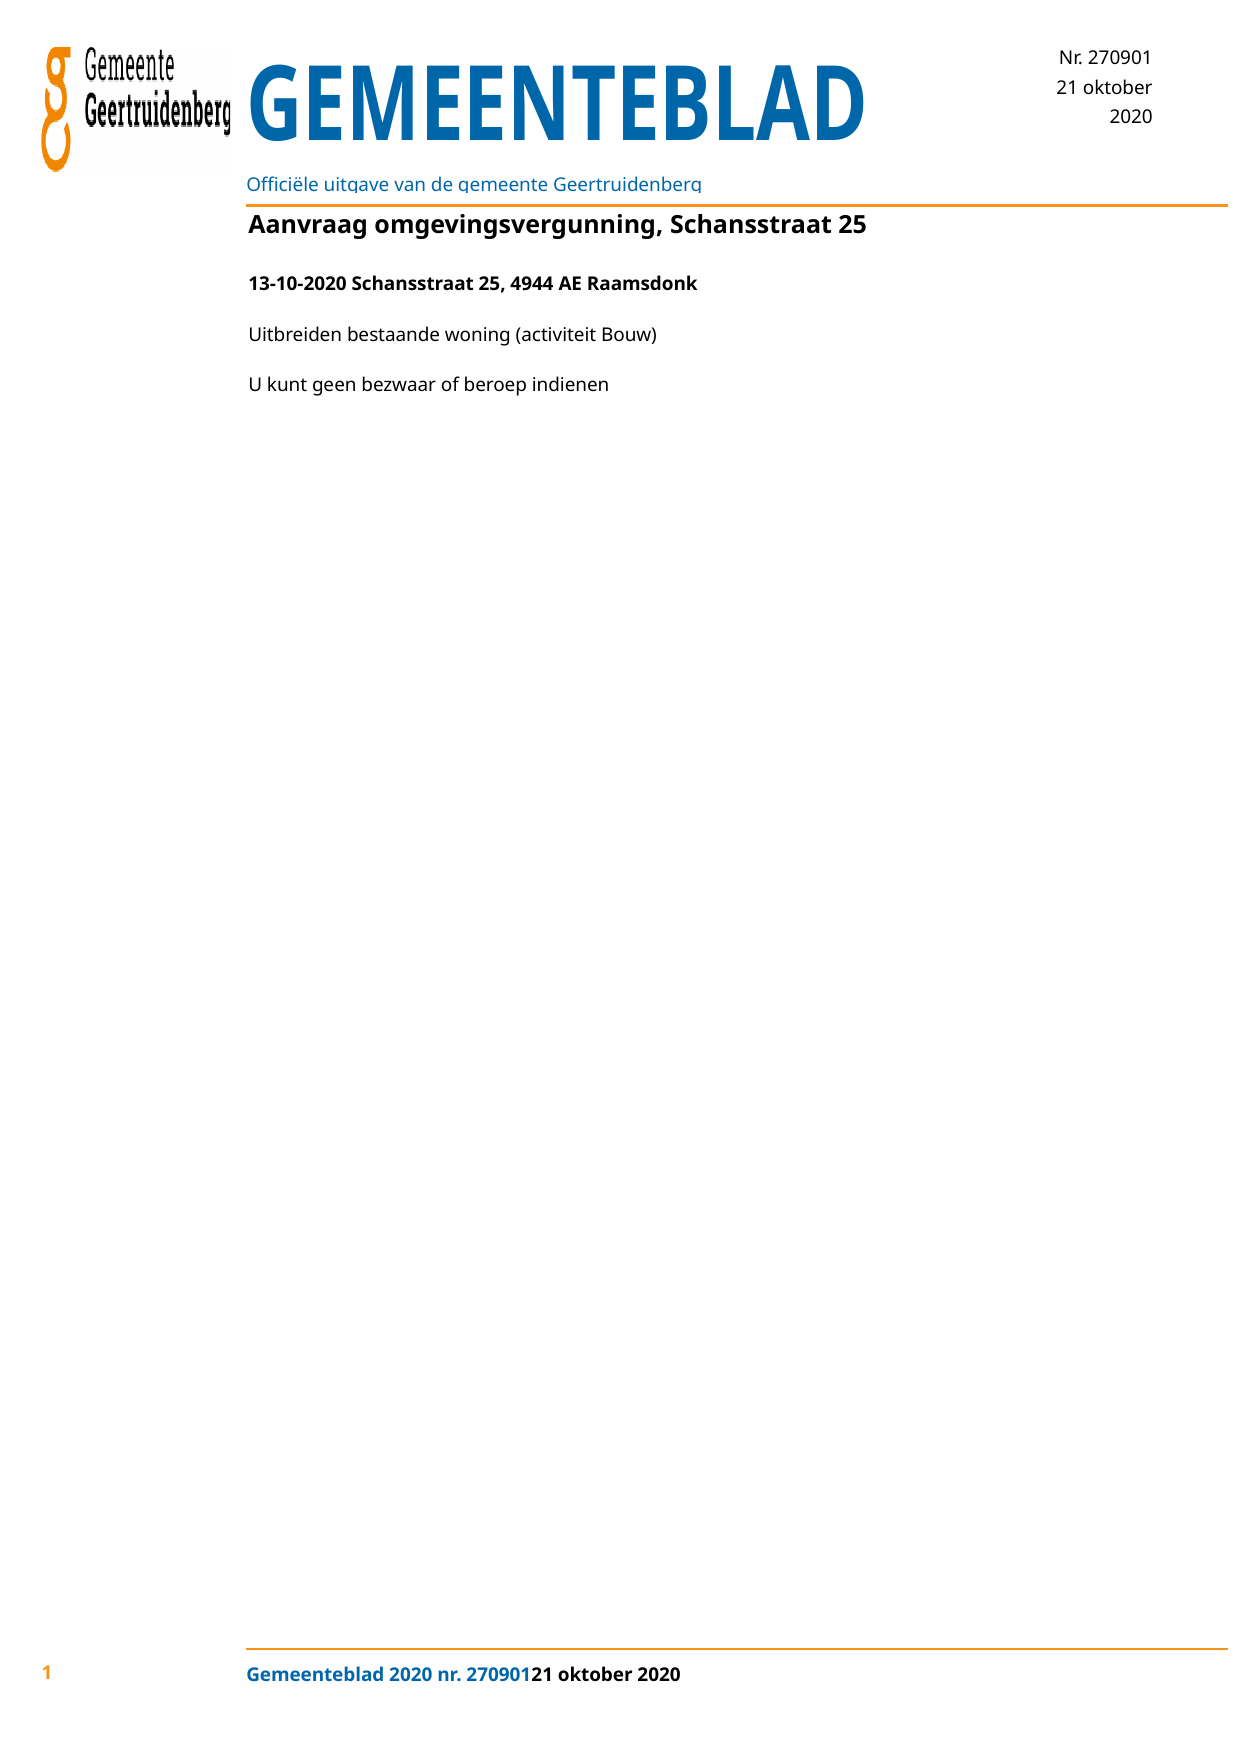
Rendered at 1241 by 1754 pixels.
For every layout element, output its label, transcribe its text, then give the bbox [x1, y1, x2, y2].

text Uitbreiden bestaande woning (activiteit Bouw) [248, 321, 1152, 346]
text U kunt geen bezwaar of beroep indienen [248, 371, 1152, 397]
picture [41, 47, 231, 172]
text 13-10-2020 Schansstraat 25, 4944 AE Raamsdonk [248, 270, 1152, 296]
text Aanvraag omgevingsvergunning, Schansstraat 25 [248, 207, 1152, 241]
